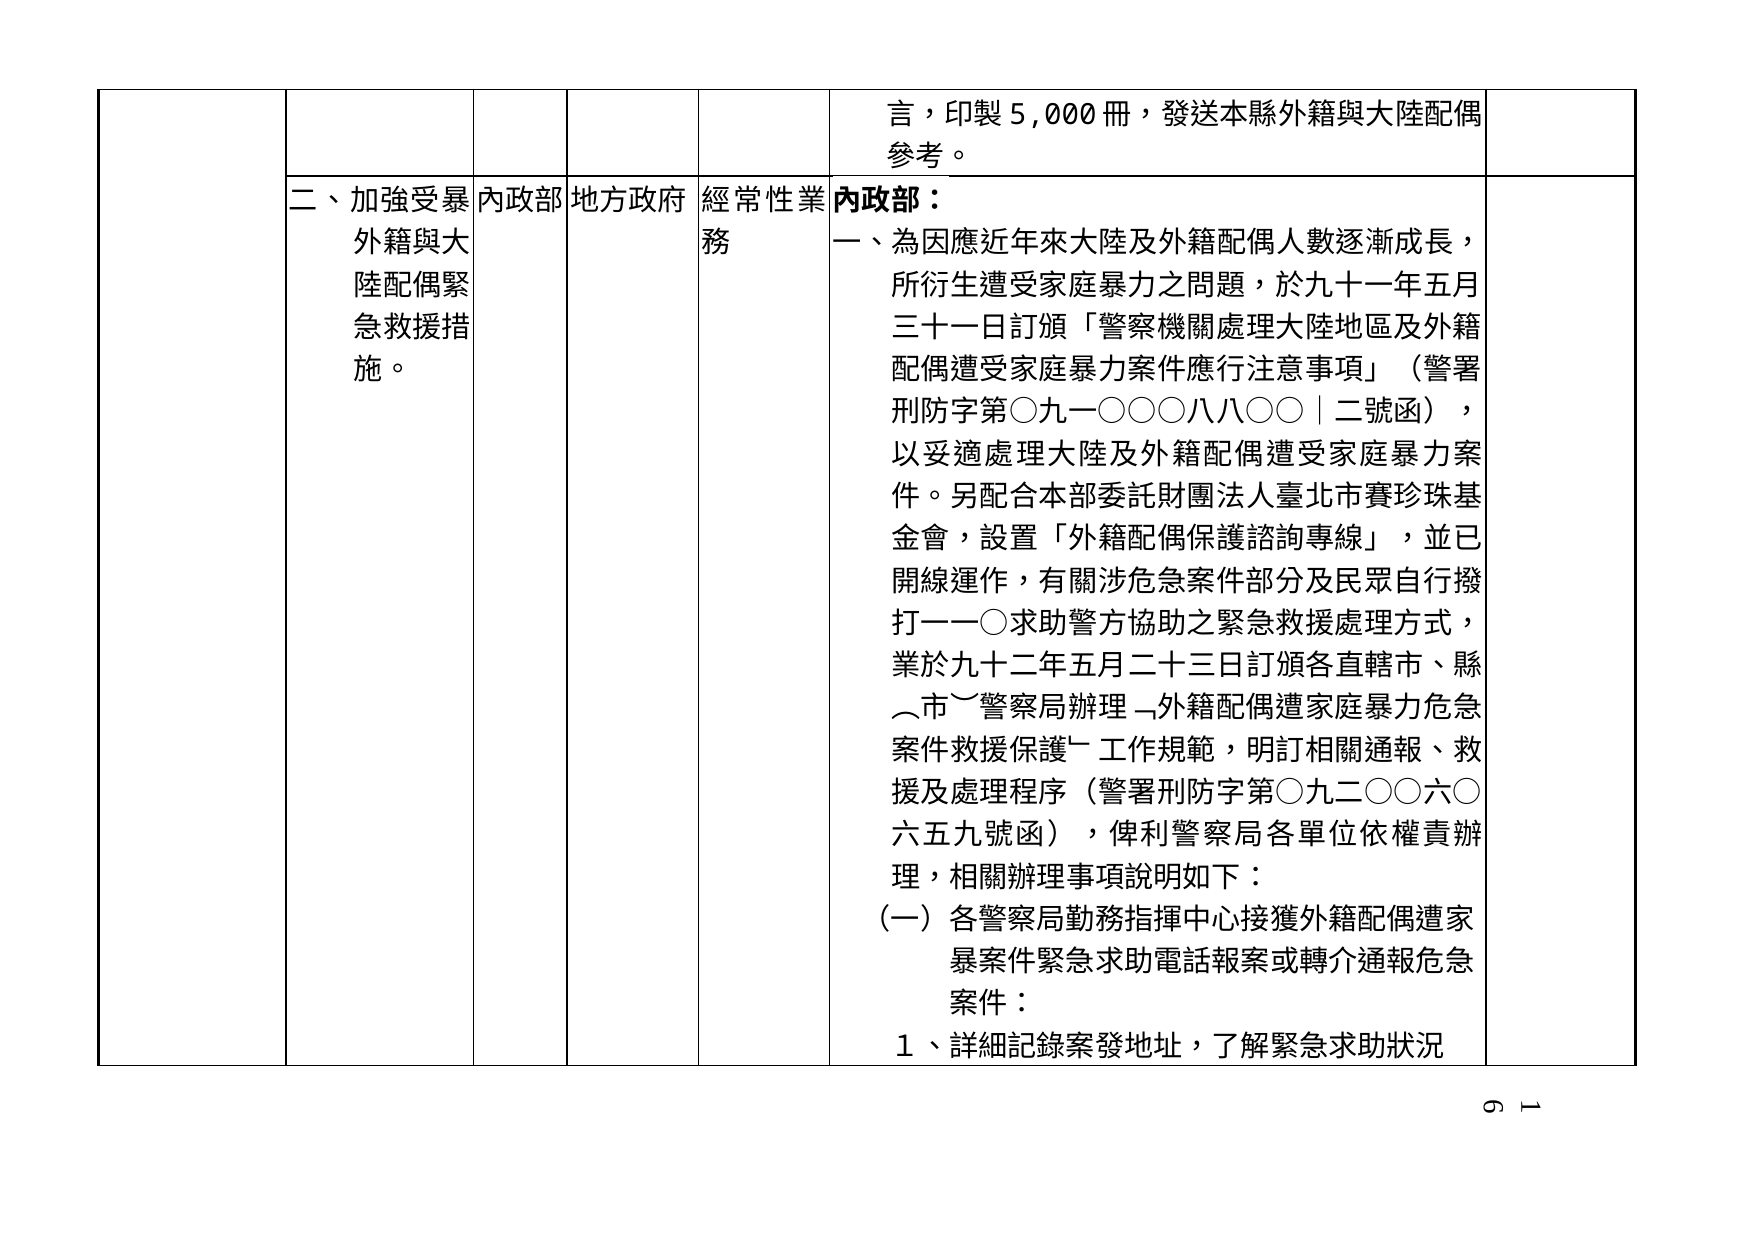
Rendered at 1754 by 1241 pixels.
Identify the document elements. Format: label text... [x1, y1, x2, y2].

table_cell 經常性業務 [699, 177, 829, 1064]
table_cell 內政部 [474, 177, 566, 1064]
table_cell 二、加強受暴外籍與大陸配偶緊急救援措施。 [287, 177, 473, 1064]
table_cell [699, 90, 829, 175]
table_cell [1487, 90, 1634, 175]
table_cell [474, 90, 566, 175]
table_cell 內政部： 一、為因應近年來大陸及外籍配偶人數逐漸成長，所衍生遭受家庭暴力之問題，於九十一年五月三十一日訂頒「警察機關處理大陸地區及外籍配偶遭受家庭暴力案件應行注意事項」（警署刑防字第○九一○○○八八○○│二號函），以妥適處理大陸及外籍配偶遭受家庭暴力案件。另配合本部委託財團法人臺北市賽珍珠基金會，設置「外籍配偶保護諮詢專線」，並已開線運作，有關涉危急案件部分及民眾自行撥打一一○求助警方協助之緊急救援處理方式，業於九十二年五月二十三日訂頒各直轄市、縣︵市︶警察局辦理﹁外籍配偶遭家庭暴力危急案件救援保護﹂工作規範，明訂相關通報、救援及處理程序（警署刑防字第○九二○○六○六五九號函），俾利警察局各單位依權責辦理，相關辦理事項說明如下： （一）各警察局勤務指揮中心接獲外籍配偶遭家暴案件緊急求助電話報案或轉介通報危急案件： １、詳細記錄案發地址，了解緊急求助狀況 [830, 177, 1485, 1064]
table_cell 地方政府 [568, 177, 698, 1064]
table_cell [287, 90, 473, 175]
table_cell 言，印製5,000冊，發送本縣外籍與大陸配偶參考。 [830, 90, 1485, 175]
table_cell [100, 90, 285, 1064]
table_cell [1487, 177, 1634, 1064]
table_cell [568, 90, 698, 175]
